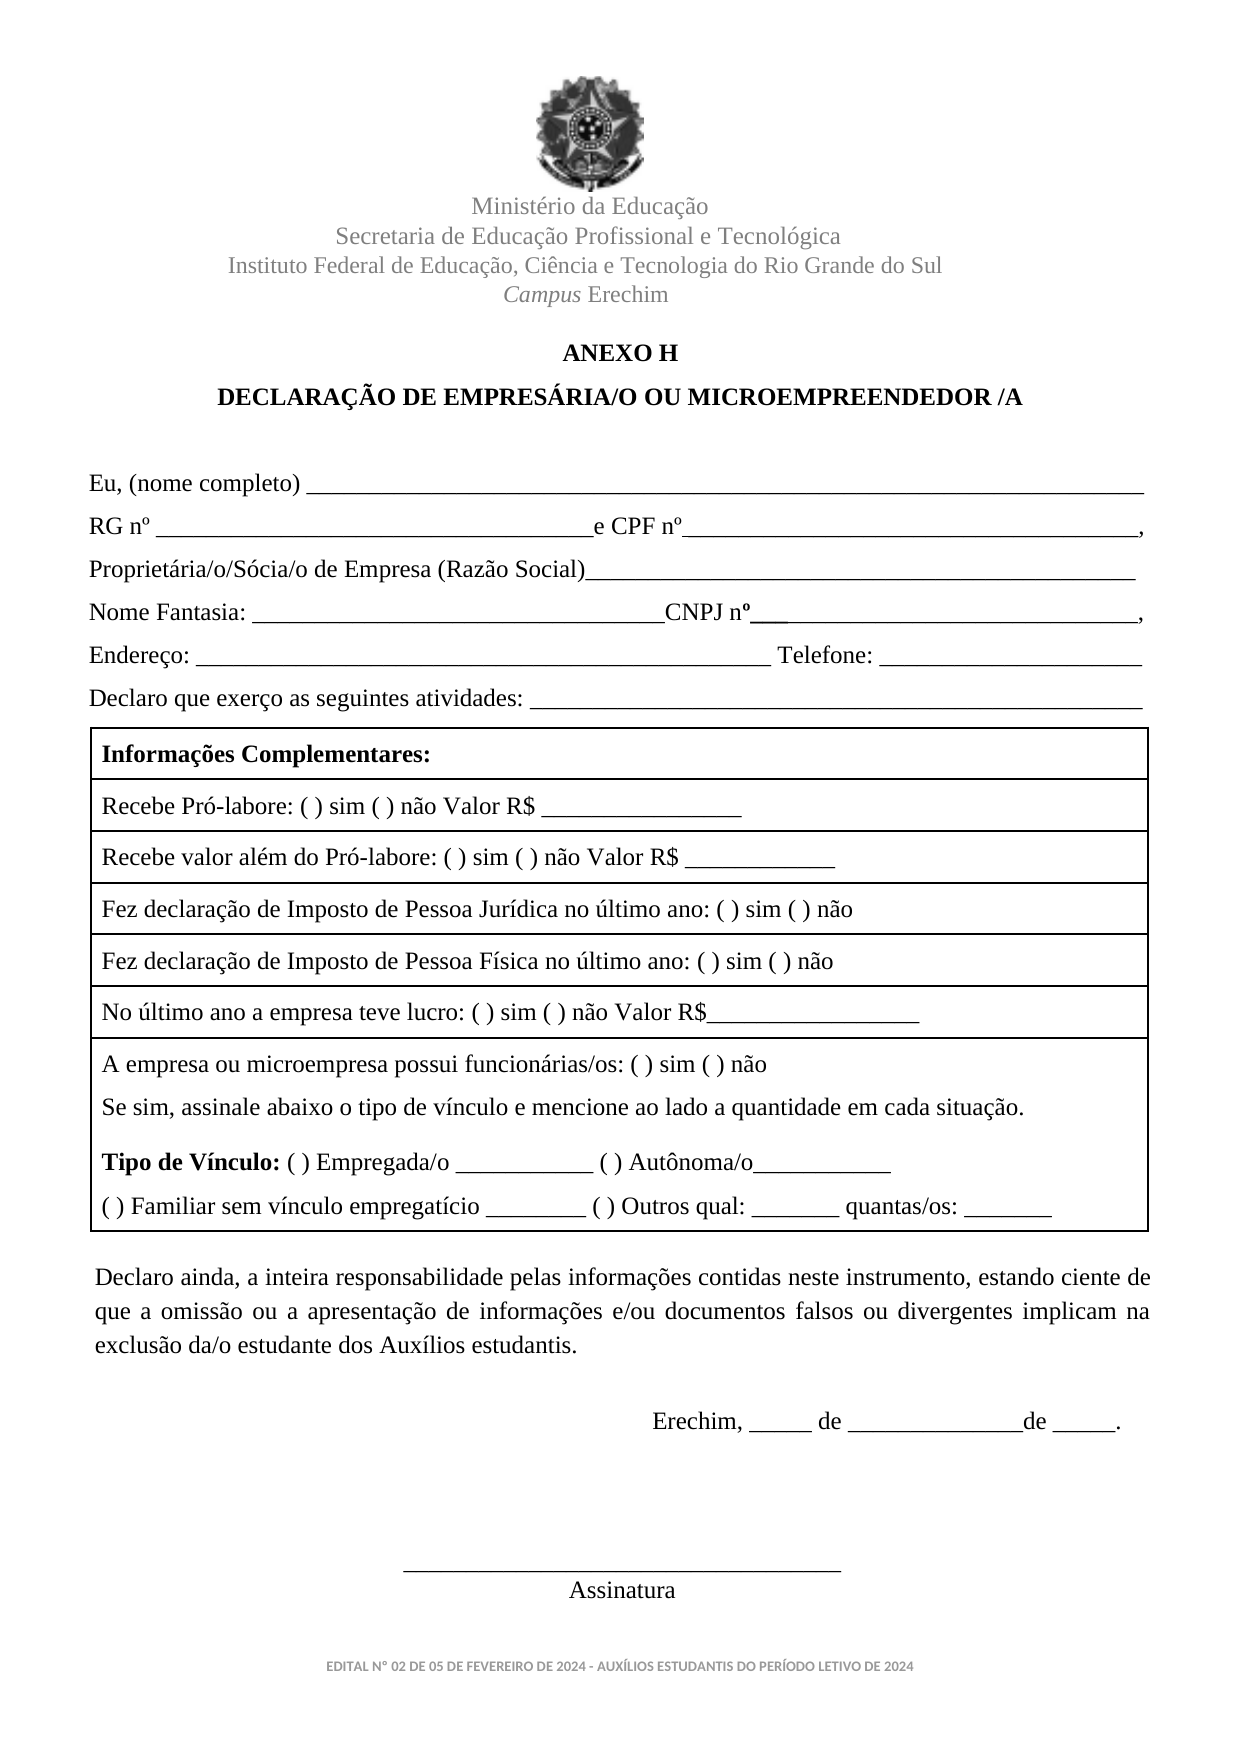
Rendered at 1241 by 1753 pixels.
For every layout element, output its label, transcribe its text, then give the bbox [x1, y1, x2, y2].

table_cell A empresa ou microempresa possui funcionárias/os: ( ) sim ( ) não Se sim, assinale abaixo o tipo de vínculo e mencione ao lado a quantidade em cada situação. Tipo de Vínculo: ( ) Empregada/o ___________ ( ) Autônoma/o___________ ( ) Familiar sem vínculo empregatício ________ ( ) Outros qual: _______ quantas/os: _______ [92, 1039, 1147, 1230]
table_cell Fez declaração de Imposto de Pessoa Jurídica no último ano: ( ) sim ( ) não [92, 884, 1147, 933]
table_cell Fez declaração de Imposto de Pessoa Física no último ano: ( ) sim ( ) não [92, 935, 1147, 985]
text Assinatura [88, 1575, 1156, 1603]
table_header Informações Complementares: [92, 729, 1147, 778]
text Declaro ainda, a inteira responsabilidade pelas informações contidas neste instrumento, estando ciente de que a omissão ou a apresentação de informações e/ou documentos falsos ou divergentes implicam na exclusão da/o estudante dos Auxílios estudantis. [94, 1262, 1152, 1359]
text DECLARAÇÃO DE EMPRESÁRIA/O OU MICROEMPREENDEDOR /A [88, 382, 1152, 410]
picture [536, 76, 644, 192]
text Eu, (nome completo) ___________________________________________________________________ RG nº ___________________________________e CPF nº ____________________________________, Proprietária/o/Sócia/o de Empresa (Razão Social)____________________________________________ Nome Fantasia: _________________________________CNPJ nº_______________________________, Endereço: ______________________________________________ Telefone: _____________________ Declaro que exerço as seguintes atividades: _________________________________________________ [88, 468, 1152, 712]
table_cell Recebe Pró-labore: ( ) sim ( ) não Valor R$ ________________ [92, 780, 1147, 830]
table_cell Recebe valor além do Pró-labore: ( ) sim ( ) não Valor R$ ____________ [92, 832, 1147, 882]
text Erechim, _____ de ______________de _____. [88, 1406, 1121, 1435]
text ___________________________________ [88, 1546, 1156, 1575]
text ANEXO H [88, 338, 1152, 367]
table_cell No último ano a empresa teve lucro: ( ) sim ( ) não Valor R$_________________ [92, 987, 1147, 1037]
